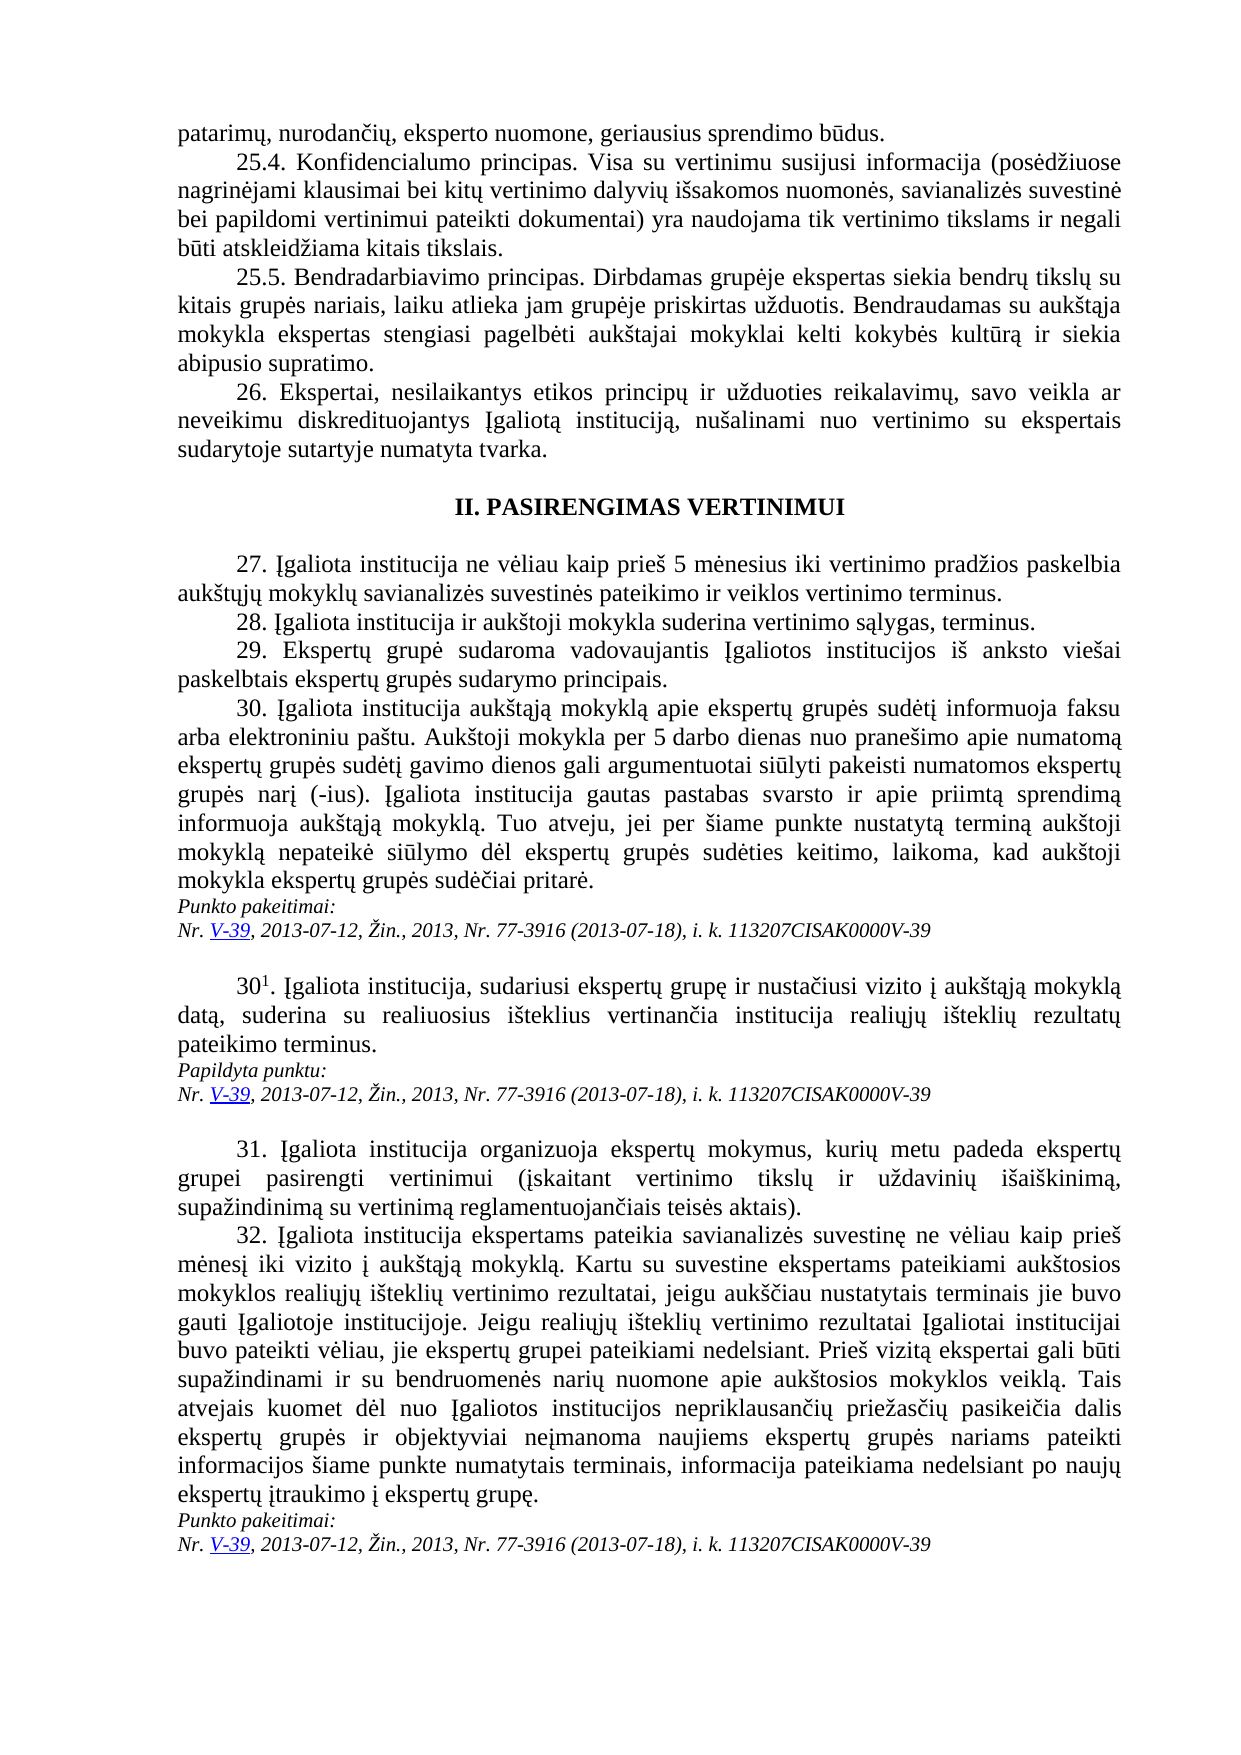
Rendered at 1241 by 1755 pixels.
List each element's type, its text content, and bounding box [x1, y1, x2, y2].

text 28. Įgaliota institucija ir aukštoji mokykla suderina vertinimo sąlygas, terminus. [177, 607, 1122, 636]
text 29. Ekspertų grupė sudaroma vadovaujantis Įgaliotos institucijos iš anksto viešai paskelbtais ekspertų grupės sudarymo principais. [177, 636, 1122, 693]
text Nr. V-39, 2013-07-12, Žin., 2013, Nr. 77-3916 (2013-07-18), i. k. 113207CISAK0000V-39 [177, 918, 1122, 942]
text 25.4. Konfidencialumo principas. Visa su vertinimu susijusi informacija (posėdžiuose nagrinėjami klausimai bei kitų vertinimo dalyvių išsakomos nuomonės, savianalizės suvestinė bei papildomi vertinimui pateikti dokumentai) yra naudojama tik vertinimo tikslams ir negali būti atskleidžiama kitais tikslais. [177, 147, 1122, 262]
text Nr. V-39, 2013-07-12, Žin., 2013, Nr. 77-3916 (2013-07-18), i. k. 113207CISAK0000V-39 [177, 1082, 1122, 1106]
text Papildyta punktu: [177, 1057, 1122, 1082]
text II. PASIRENGIMAS VERTINIMUI [177, 492, 1122, 521]
text Punkto pakeitimai: [177, 894, 1122, 918]
text patarimų, nurodančių, eksperto nuomone, geriausius sprendimo būdus. [177, 118, 1122, 147]
text 27. Įgaliota institucija ne vėliau kaip prieš 5 mėnesius iki vertinimo pradžios paskelbia aukštųjų mokyklų savianalizės suvestinės pateikimo ir veiklos vertinimo terminus. [177, 549, 1122, 607]
text 25.5. Bendradarbiavimo principas. Dirbdamas grupėje ekspertas siekia bendrų tikslų su kitais grupės nariais, laiku atlieka jam grupėje priskirtas užduotis. Bendraudamas su aukštąja mokykla ekspertas stengiasi pagelbėti aukštajai mokyklai kelti kokybės kultūrą ir siekia abipusio supratimo. [177, 262, 1122, 377]
text 301. Įgaliota institucija, sudariusi ekspertų grupę ir nustačiusi vizito į aukštąją mokyklą datą, suderina su realiuosius išteklius vertinančia institucija realiųjų išteklių rezultatų pateikimo terminus. [177, 971, 1122, 1057]
text Nr. V-39, 2013-07-12, Žin., 2013, Nr. 77-3916 (2013-07-18), i. k. 113207CISAK0000V-39 [177, 1532, 1122, 1556]
text 31. Įgaliota institucija organizuoja ekspertų mokymus, kurių metu padeda ekspertų grupei pasirengti vertinimui (įskaitant vertinimo tikslų ir uždavinių išaiškinimą, supažindinimą su vertinimą reglamentuojančiais teisės aktais). [177, 1134, 1122, 1221]
text 26. Ekspertai, nesilaikantys etikos principų ir užduoties reikalavimų, savo veikla ar neveikimu diskredituojantys Įgaliotą instituciją, nušalinami nuo vertinimo su ekspertais sudarytoje sutartyje numatyta tvarka. [177, 377, 1122, 463]
text 32. Įgaliota institucija ekspertams pateikia savianalizės suvestinę ne vėliau kaip prieš mėnesį iki vizito į aukštąją mokyklą. Kartu su suvestine ekspertams pateikiami aukštosios mokyklos realiųjų išteklių vertinimo rezultatai, jeigu aukščiau nustatytais terminais jie buvo gauti Įgaliotoje institucijoje. Jeigu realiųjų išteklių vertinimo rezultatai Įgaliotai institucijai buvo pateikti vėliau, jie ekspertų grupei pateikiami nedelsiant. Prieš vizitą ekspertai gali būti supažindinami ir su bendruomenės narių nuomone apie aukštosios mokyklos veiklą. Tais atvejais kuomet dėl nuo Įgaliotos institucijos nepriklausančių priežasčių pasikeičia dalis ekspertų grupės ir objektyviai neįmanoma naujiems ekspertų grupės nariams pateikti informacijos šiame punkte numatytais terminais, informacija pateikiama nedelsiant po naujų ekspertų įtraukimo į ekspertų grupę. [177, 1221, 1122, 1508]
text Punkto pakeitimai: [177, 1508, 1122, 1532]
text 30. Įgaliota institucija aukštąją mokyklą apie ekspertų grupės sudėtį informuoja faksu arba elektroniniu paštu. Aukštoji mokykla per 5 darbo dienas nuo pranešimo apie numatomą ekspertų grupės sudėtį gavimo dienos gali argumentuotai siūlyti pakeisti numatomos ekspertų grupės narį (-ius). Įgaliota institucija gautas pastabas svarsto ir apie priimtą sprendimą informuoja aukštąją mokyklą. Tuo atveju, jei per šiame punkte nustatytą terminą aukštoji mokyklą nepateikė siūlymo dėl ekspertų grupės sudėties keitimo, laikoma, kad aukštoji mokykla ekspertų grupės sudėčiai pritarė. [177, 693, 1122, 894]
